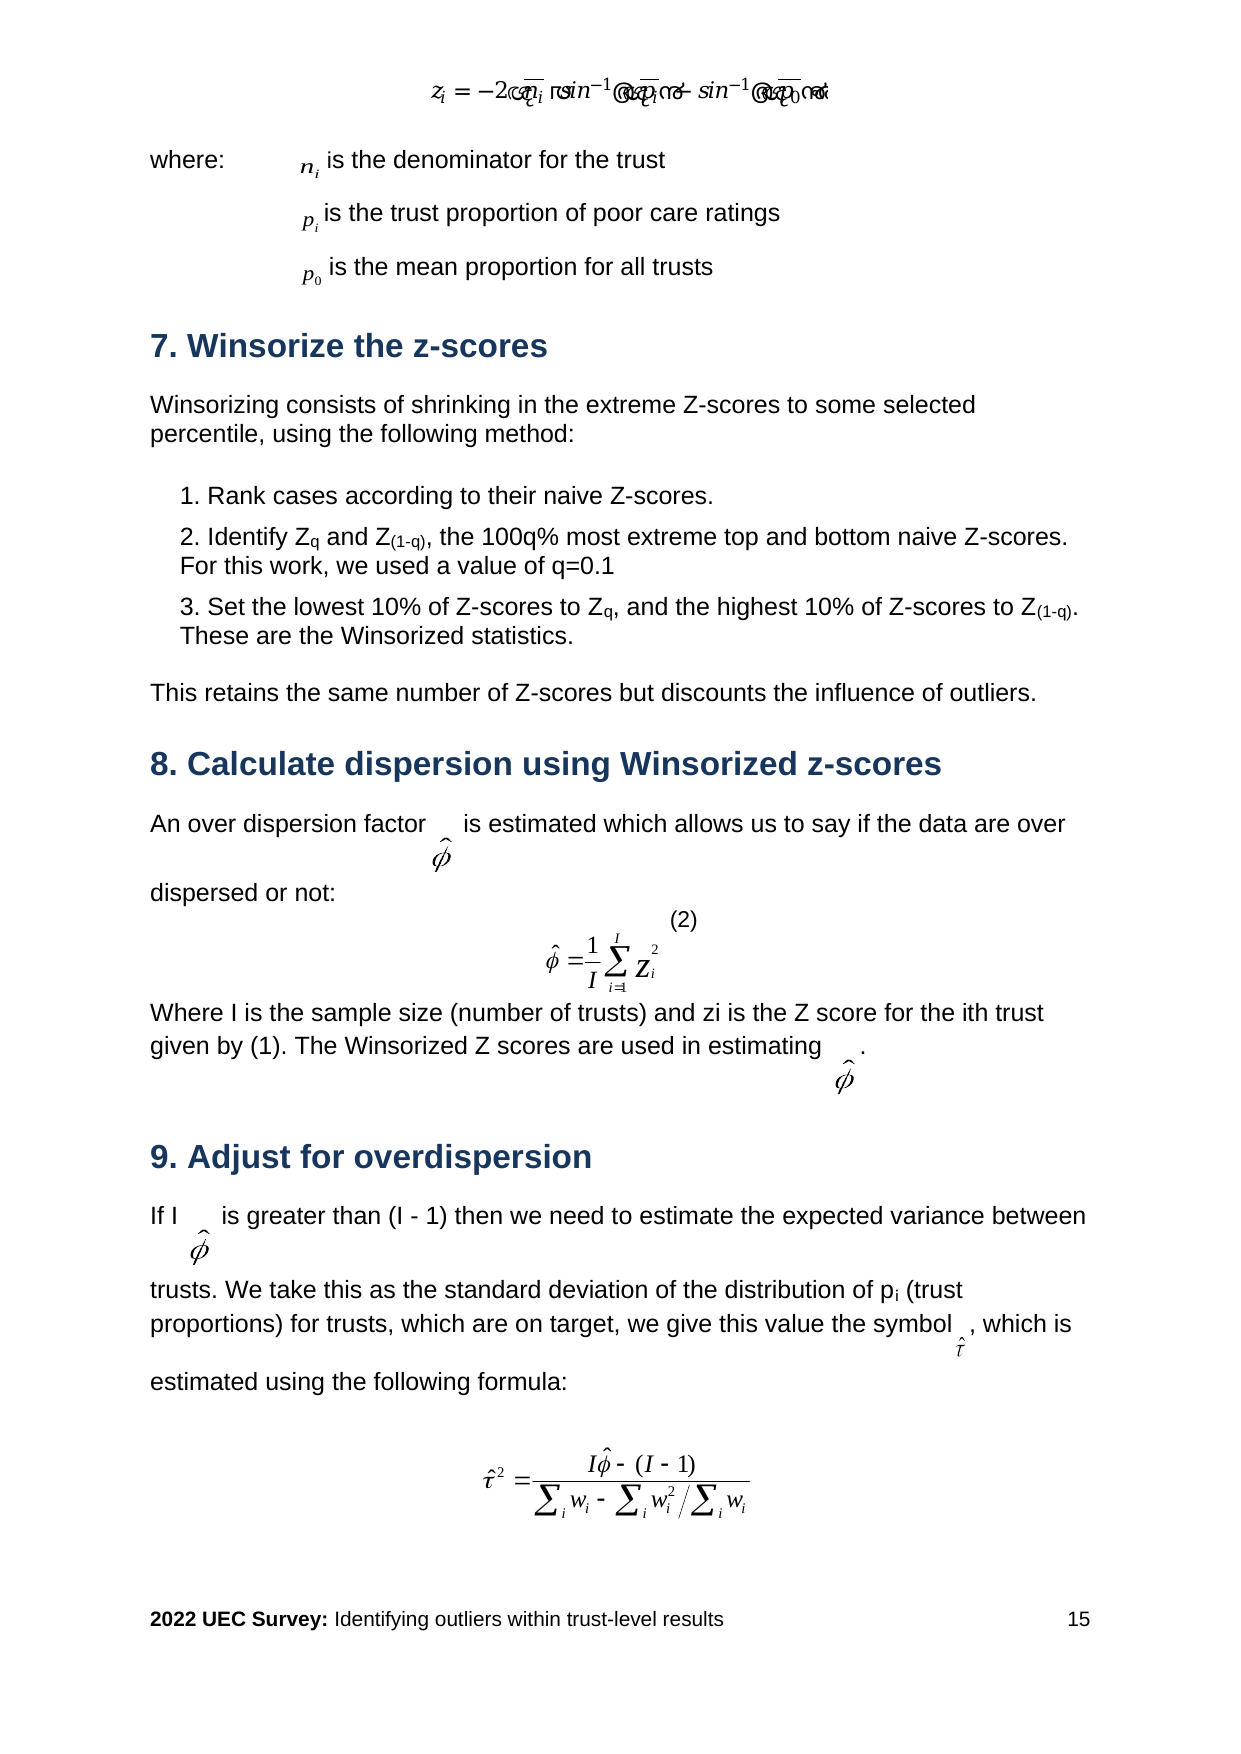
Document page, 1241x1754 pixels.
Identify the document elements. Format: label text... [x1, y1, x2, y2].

text where: is the denominator for the trust [150, 144, 1090, 181]
text is the trust proportion of poor care ratings [225, 198, 1090, 235]
text (2) [150, 906, 1090, 998]
subtitle 8. Calculate dispersion using Winsorized z-scores [150, 744, 1090, 783]
text 1. Rank cases according to their naive Z-scores. [179, 481, 1090, 509]
text This retains the same number of Z-scores but discounts the influence of outliers. [150, 678, 1090, 707]
text Winsorizing consists of shrinking in the extreme Z-scores to some selected percentile, using the following method: [150, 390, 1090, 448]
text 3. Set the lowest 10% of Z-scores to Zq, and the highest 10% of Z-scores to Z(1-q). These are the Winsorized statistics. [179, 592, 1090, 649]
subtitle 9. Adjust for overdispersion [150, 1137, 1090, 1175]
text Where I is the sample size (number of trusts) and zi is the Z score for the ith trust given by (1). The Winsorized Z scores are used in estimating . [150, 998, 1090, 1099]
text 2. Identify Zq and Z(1-q), the 100q% most extreme top and bottom naive Z-scores. For this work, we used a value of q=0.1 [179, 522, 1090, 579]
subtitle 7. Winsorize the z-scores [150, 326, 1090, 364]
text If I is greater than (I - 1) then we need to estimate the expected variance between trusts. We take this as the standard deviation of the distribution of pi (trust proportions) for trusts, which are on target, we give this value the symbol, which is estimated using the following formula: [150, 1201, 1090, 1396]
text is the mean proportion for all trusts [225, 252, 1090, 288]
text An over dispersion factor is estimated which allows us to say if the data are over dispersed or not: [150, 809, 1090, 906]
